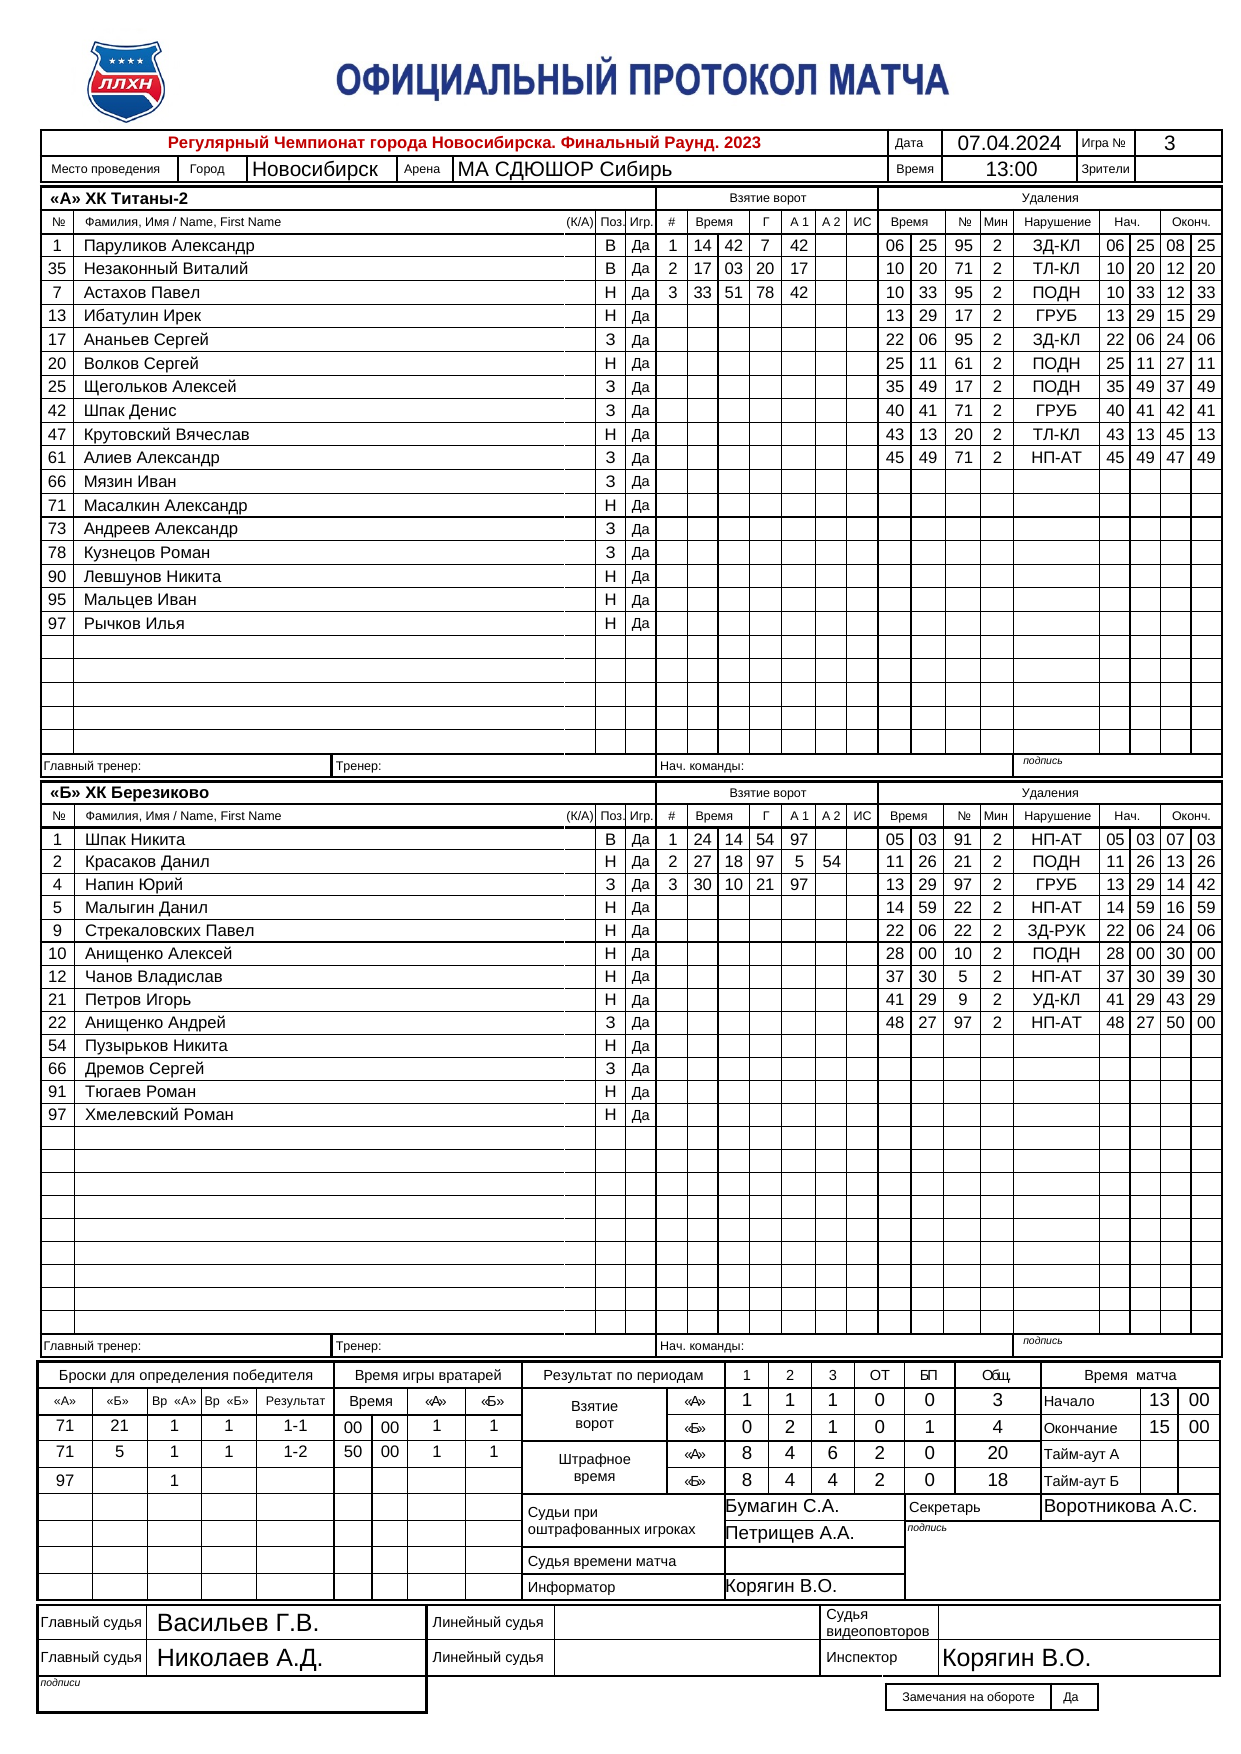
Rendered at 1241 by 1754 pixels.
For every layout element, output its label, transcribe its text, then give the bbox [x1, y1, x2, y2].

table_cell 27 [1161, 352, 1190, 374]
table_cell [565, 1150, 595, 1172]
table_cell ИС [847, 805, 877, 826]
table_cell 30 [1192, 966, 1221, 987]
table_cell [657, 1173, 687, 1195]
table_cell Судьи при оштрафованных игроках [523, 1495, 724, 1546]
table_cell НП-АТ [1014, 1012, 1099, 1033]
table_cell [596, 707, 625, 729]
table_cell [981, 1219, 1013, 1241]
table_cell [688, 1311, 717, 1333]
table_cell Время [879, 211, 945, 233]
table_cell 2 [981, 829, 1013, 849]
table_cell 2 [981, 399, 1013, 422]
table_cell 06 [1131, 328, 1160, 351]
table_cell [816, 494, 846, 516]
table_cell [657, 989, 687, 1011]
table_cell 35 [879, 376, 910, 398]
table_cell Андреев Александр [74, 518, 564, 540]
table_cell [657, 1012, 687, 1033]
table_cell 14 [1161, 874, 1190, 895]
table_cell 03 [719, 257, 749, 280]
table_cell [1131, 636, 1160, 658]
table_cell [626, 707, 655, 729]
table_cell [565, 707, 595, 729]
table_cell 15 [1141, 1415, 1177, 1440]
table_cell [719, 541, 749, 564]
table_cell 1 [148, 1441, 201, 1467]
table_cell [257, 1521, 333, 1546]
table_cell «Б» [668, 1468, 724, 1493]
table_cell 49 [1131, 446, 1160, 469]
table_cell [719, 1173, 749, 1195]
table_cell Да [626, 896, 655, 918]
table_cell [719, 989, 749, 1011]
table_cell [946, 541, 980, 564]
table_cell 13 [1161, 850, 1190, 872]
table_cell 29 [912, 305, 945, 327]
table_cell Да [626, 494, 655, 516]
table_cell [816, 989, 846, 1011]
table_cell [657, 1127, 687, 1149]
table_cell 28 [879, 943, 910, 964]
table_cell [565, 352, 595, 374]
table_cell [944, 1196, 980, 1218]
table_cell 39 [1161, 966, 1190, 987]
table_cell 0 [855, 1415, 904, 1440]
table_cell [750, 352, 781, 374]
table_cell 13 [1131, 423, 1160, 445]
table_cell [879, 541, 910, 564]
table_cell [750, 1081, 781, 1103]
table_cell [373, 1494, 407, 1520]
table_cell [688, 612, 717, 634]
table_cell [1161, 683, 1190, 706]
table_cell [1014, 636, 1099, 658]
table_cell [408, 1547, 465, 1573]
table_cell [42, 1150, 74, 1172]
table_cell 13 [1100, 874, 1129, 895]
table_cell 95 [42, 588, 73, 611]
table_cell [782, 1127, 815, 1149]
table_cell Да [626, 328, 655, 351]
table_cell З [596, 1058, 625, 1079]
table_cell [847, 730, 877, 753]
table_cell Секретарь [906, 1495, 1040, 1520]
table_cell [719, 943, 749, 964]
table_cell [879, 612, 910, 634]
table_cell Главный тренер: [42, 755, 330, 776]
table_cell [1161, 707, 1190, 729]
table_cell [816, 1311, 846, 1333]
table_cell [912, 1150, 943, 1172]
table_cell Н [596, 1035, 625, 1057]
table_cell [657, 423, 687, 445]
table_cell 0 [905, 1442, 954, 1467]
table_cell [847, 1288, 877, 1310]
table_header Взятие ворот [657, 188, 877, 209]
table_cell [657, 1104, 687, 1126]
table_cell [688, 446, 717, 469]
table_cell Астахов Павел [74, 281, 564, 303]
table_cell [1100, 1242, 1129, 1264]
table_cell 13 [1100, 305, 1129, 327]
table_cell [719, 1196, 749, 1218]
table_cell [688, 1081, 717, 1103]
table_cell 40 [1100, 399, 1129, 422]
table_cell 42 [1161, 399, 1190, 422]
table_cell [657, 588, 687, 611]
table_cell 71 [946, 446, 980, 469]
table_cell [750, 1196, 781, 1218]
table_cell [816, 518, 846, 540]
table_cell 5 [42, 896, 74, 918]
table_cell [1014, 518, 1099, 540]
table_cell 22 [42, 1012, 74, 1033]
table_cell [946, 494, 980, 516]
table_cell [750, 1104, 781, 1126]
table_cell Н [596, 896, 625, 918]
table_cell [1100, 1196, 1129, 1218]
table_cell [1192, 1265, 1221, 1287]
table_cell [93, 1468, 147, 1493]
table_cell 97 [944, 874, 980, 895]
table_cell 35 [42, 257, 73, 280]
table_cell Г [750, 211, 781, 233]
table_cell 1 [812, 1415, 854, 1440]
table_cell 24 [1161, 920, 1190, 941]
table_cell [1192, 565, 1221, 587]
table_cell [912, 1127, 943, 1149]
table_cell 2 [981, 305, 1013, 327]
table_cell Н [596, 850, 625, 872]
table_cell Пузырьков Никита [75, 1035, 564, 1057]
table_cell [816, 305, 846, 327]
table_cell [782, 423, 815, 445]
table_cell Главный судья [39, 1640, 146, 1675]
table_header Регулярный Чемпионат города Новосибирска. Финальный Раунд. 2023 [42, 131, 887, 155]
table_cell [1192, 494, 1221, 516]
table_cell Фамилия, Имя / Name, First Name [74, 211, 565, 233]
table_cell [335, 1468, 371, 1493]
table_cell 45 [1161, 423, 1190, 445]
table_cell [816, 874, 846, 895]
table_cell [1100, 588, 1129, 611]
table_cell [847, 683, 877, 706]
table_cell 20 [1131, 257, 1160, 280]
table_cell [1131, 1288, 1160, 1310]
table_cell ГРУБ [1014, 874, 1099, 895]
table_cell # [657, 211, 687, 233]
table_cell [565, 1081, 595, 1103]
table_cell 45 [1100, 446, 1129, 469]
table_cell [847, 612, 877, 634]
table_cell 26 [912, 850, 943, 872]
table_cell [373, 1574, 407, 1599]
table_cell [75, 1219, 564, 1241]
table_cell [782, 1081, 815, 1103]
table_cell [847, 636, 877, 658]
table_cell [657, 896, 687, 918]
table_cell [565, 943, 595, 964]
table_cell [912, 1219, 943, 1241]
table_cell [688, 989, 717, 1011]
table_cell 22 [944, 920, 980, 941]
table_cell [688, 305, 717, 327]
table_header «Б» ХК Березиково [42, 783, 655, 803]
table_cell [879, 518, 910, 540]
table_cell [1192, 636, 1221, 658]
table_cell [1161, 1127, 1190, 1149]
table_cell [719, 659, 749, 682]
table_cell [1131, 1035, 1160, 1057]
table_cell 05 [879, 829, 910, 849]
table_cell 9 [42, 920, 74, 941]
table_cell Да [626, 470, 655, 493]
table_cell [782, 1104, 815, 1126]
table_cell Да [626, 399, 655, 422]
table_cell [816, 636, 846, 658]
table_cell [42, 636, 73, 658]
table_cell 1 [726, 1389, 768, 1413]
table_cell Н [596, 1104, 625, 1126]
table_cell НП-АТ [1014, 829, 1099, 849]
table_cell 1 [202, 1441, 256, 1467]
table_cell 21 [42, 989, 74, 1011]
table_cell [981, 1265, 1013, 1287]
table_cell 1-2 [257, 1441, 333, 1467]
table_cell [1131, 1265, 1160, 1287]
table_cell [688, 1219, 717, 1241]
table_cell [847, 257, 877, 280]
table_cell [847, 850, 877, 872]
table_cell [750, 1265, 781, 1287]
table_cell [466, 1468, 521, 1493]
table_cell [879, 683, 910, 706]
table_cell [750, 896, 781, 918]
table_cell 5 [93, 1441, 147, 1467]
table_cell [912, 612, 945, 634]
table_cell [657, 920, 687, 941]
table_cell [750, 683, 781, 706]
table_cell 11 [1192, 352, 1221, 374]
table_cell 95 [946, 281, 980, 303]
table_cell ПОДН [1014, 376, 1099, 398]
table_header «А» ХК Титаны-2 [42, 188, 655, 209]
table_cell № [42, 805, 74, 826]
table_cell [847, 446, 877, 469]
table_cell 25 [1131, 235, 1160, 256]
table_cell 97 [42, 1104, 74, 1126]
table_cell 25 [1192, 235, 1221, 256]
table_cell [981, 612, 1013, 634]
table_cell [1100, 1035, 1129, 1057]
table_cell [1014, 1035, 1099, 1057]
table_cell [981, 1104, 1013, 1126]
table_cell [1161, 1058, 1190, 1079]
table_cell [565, 446, 595, 469]
table_cell [657, 399, 687, 422]
table_cell [816, 328, 846, 351]
table_cell Да [626, 565, 655, 587]
table_cell [782, 446, 815, 469]
table_cell 21 [93, 1416, 147, 1440]
table_cell [93, 1521, 147, 1546]
table_cell [782, 588, 815, 611]
table_cell [657, 1081, 687, 1103]
table_cell 2 [981, 966, 1013, 987]
table_cell 35 [1100, 376, 1129, 398]
table_header Игра № [1078, 131, 1134, 155]
table_cell Линейный судья [428, 1640, 554, 1675]
table_cell [981, 730, 1013, 753]
table_cell ПОДН [1014, 281, 1099, 303]
table_cell [912, 1173, 943, 1195]
table_cell ИС [847, 211, 877, 233]
table_cell 12 [1161, 281, 1190, 303]
table_cell [688, 683, 717, 706]
table_cell 06 [912, 920, 943, 941]
table_cell [688, 1265, 717, 1287]
table_cell 13:00 [943, 157, 1076, 181]
table_cell [1100, 1058, 1129, 1079]
table_cell [688, 423, 717, 445]
table_cell Да [626, 1058, 655, 1079]
table_cell 97 [782, 874, 815, 895]
table_cell [202, 1521, 256, 1546]
table_cell 20 [42, 352, 73, 374]
table_cell 2 [981, 896, 1013, 918]
table_cell [1100, 1265, 1129, 1287]
table_cell [657, 518, 687, 540]
table_cell [657, 612, 687, 634]
table_cell [688, 352, 717, 374]
table_cell подпись [1014, 1335, 1221, 1356]
table_cell [688, 565, 717, 587]
table_cell Стрекаловских Павел [75, 920, 564, 941]
table_cell 1 [408, 1416, 465, 1440]
table_cell [657, 707, 687, 729]
table_header Время матча [1042, 1363, 1219, 1387]
table_cell 27 [688, 850, 717, 872]
table_cell [1131, 707, 1160, 729]
table_cell [1100, 1104, 1129, 1126]
table_cell 07 [1161, 829, 1190, 849]
table_cell [626, 1219, 655, 1241]
table_cell Время [688, 211, 749, 233]
table_cell [42, 1196, 74, 1218]
table_cell ГРУБ [1014, 399, 1099, 422]
table_cell [750, 1173, 781, 1195]
table_cell [1161, 518, 1190, 540]
table_cell [816, 1058, 846, 1079]
table_cell [1131, 1219, 1160, 1241]
table_cell [879, 1150, 910, 1172]
table_cell [816, 1265, 846, 1287]
table_cell [565, 683, 595, 706]
table_cell [944, 1288, 980, 1310]
table_cell [816, 446, 846, 469]
table_cell [202, 1468, 256, 1493]
table_cell 42 [782, 281, 815, 303]
table_cell [657, 328, 687, 351]
table_cell [719, 446, 749, 469]
table_cell [565, 565, 595, 587]
table_cell [944, 1081, 980, 1103]
table_cell [816, 399, 846, 422]
table_cell [688, 943, 717, 964]
table_cell [93, 1547, 147, 1573]
table_cell 66 [42, 1058, 74, 1079]
table_cell [782, 683, 815, 706]
table_cell [946, 565, 980, 587]
table_cell [1014, 1081, 1099, 1103]
table_cell Ибатулин Ирек [74, 305, 564, 327]
table_cell [879, 1104, 910, 1126]
table_cell Окончание [1042, 1415, 1140, 1440]
table_cell Петров Игорь [75, 989, 564, 1011]
table_cell ПОДН [1014, 850, 1099, 872]
table_cell 1 [466, 1416, 521, 1440]
table_cell [782, 565, 815, 587]
table_cell 2 [981, 446, 1013, 469]
table_cell [596, 683, 625, 706]
table_cell [1192, 612, 1221, 634]
table_cell [565, 1058, 595, 1079]
table_cell 12 [42, 966, 74, 987]
table_cell [688, 636, 717, 658]
table_cell [657, 1242, 687, 1264]
table_cell 2 [981, 281, 1013, 303]
table_cell Воротникова А.С. [1042, 1495, 1219, 1520]
table_cell [847, 376, 877, 398]
table_cell [1192, 1104, 1221, 1126]
table_header Взятие ворот [657, 783, 877, 803]
table_cell 27 [1131, 1012, 1160, 1033]
table_cell 78 [42, 541, 73, 564]
table_cell [816, 1196, 846, 1218]
table_cell 10 [944, 943, 980, 964]
table_cell [981, 707, 1013, 729]
table_cell [626, 1265, 655, 1287]
table_cell 73 [42, 518, 73, 540]
table_cell 48 [1100, 1012, 1129, 1033]
table_cell [1192, 1173, 1221, 1195]
table_cell Н [596, 1081, 625, 1103]
table_cell Поз. [596, 805, 625, 826]
table_cell [657, 1288, 687, 1310]
table_cell Результат [257, 1389, 333, 1413]
table_cell Рычков Илья [74, 612, 564, 634]
table_cell [719, 423, 749, 445]
table_cell [373, 1547, 407, 1573]
table_cell Тюгаев Роман [75, 1081, 564, 1103]
table_cell Бумагин С.А. [726, 1495, 904, 1520]
table_cell [39, 1574, 92, 1599]
table_cell [912, 1288, 943, 1310]
table_cell [565, 1104, 595, 1126]
table_cell [596, 1288, 625, 1310]
table_cell [879, 565, 910, 587]
table_cell [847, 423, 877, 445]
table_cell 29 [912, 989, 943, 1011]
table_cell [1014, 730, 1099, 753]
table_cell З [596, 874, 625, 895]
table_cell 2 [981, 352, 1013, 374]
table_cell [565, 896, 595, 918]
table_cell [1014, 612, 1099, 634]
table_cell [1136, 157, 1221, 181]
table_cell 06 [1192, 328, 1221, 351]
table_cell 43 [1161, 989, 1190, 1011]
table_cell [1131, 1081, 1160, 1103]
table_cell 41 [1131, 399, 1160, 422]
table_cell [657, 470, 687, 493]
table_cell 22 [944, 896, 980, 918]
table_cell [657, 730, 687, 753]
table_cell «А» [668, 1442, 724, 1467]
table_cell [626, 1173, 655, 1195]
table_cell [1100, 470, 1129, 493]
table_cell [1192, 588, 1221, 611]
table_cell [1179, 1468, 1219, 1493]
table_cell [816, 612, 846, 634]
table_cell [565, 257, 595, 280]
table_cell [39, 1547, 92, 1573]
table_cell [1014, 1173, 1099, 1195]
table_cell Петрищев А.А. [726, 1521, 904, 1546]
table_cell [596, 636, 625, 658]
table_cell [750, 446, 781, 469]
table_cell [719, 1058, 749, 1079]
table_header Результат по периодам [523, 1363, 724, 1387]
table_cell 11 [879, 850, 910, 872]
table_cell НП-АТ [1014, 446, 1099, 469]
table_cell [944, 1104, 980, 1126]
table_cell [912, 707, 945, 729]
table_cell [750, 1288, 781, 1310]
table_cell [688, 1058, 717, 1079]
table_cell [148, 1521, 201, 1546]
table_cell [1161, 1219, 1190, 1241]
table_cell 17 [946, 305, 980, 327]
table_cell [981, 1311, 1013, 1333]
table_cell Да [626, 305, 655, 327]
table_cell УД-КЛ [1014, 989, 1099, 1011]
table_cell [1131, 1104, 1160, 1126]
table_cell [719, 1035, 749, 1057]
table_cell [1131, 1058, 1160, 1079]
table_cell Волков Сергей [74, 352, 564, 374]
table_cell [782, 1173, 815, 1195]
table_cell [879, 730, 910, 753]
table_cell [946, 707, 980, 729]
table_cell [750, 423, 781, 445]
table_cell [75, 1242, 564, 1264]
table_cell [657, 1150, 687, 1172]
table_cell [565, 588, 595, 611]
table_cell [782, 730, 815, 753]
table_cell [1014, 707, 1099, 729]
table_cell [719, 1242, 749, 1264]
table_cell [1131, 1196, 1160, 1218]
table_cell 37 [879, 966, 910, 987]
table_cell [782, 1196, 815, 1218]
table_cell [626, 1242, 655, 1264]
table_cell [782, 518, 815, 540]
table_cell [1192, 1219, 1221, 1241]
table_cell 33 [1131, 281, 1160, 303]
table_cell 1 [769, 1389, 811, 1413]
table_cell 18 [956, 1468, 1040, 1493]
table_cell 50 [335, 1441, 371, 1467]
table_header Удаления [879, 783, 1221, 803]
table_cell [782, 305, 815, 327]
table_cell [847, 565, 877, 587]
table_cell [750, 328, 781, 351]
table_cell А 1 [782, 805, 815, 826]
table_cell 41 [912, 399, 945, 422]
table_cell Да [626, 281, 655, 303]
table_cell [750, 1127, 781, 1149]
table_cell [944, 1035, 980, 1057]
table_cell [626, 1196, 655, 1218]
table_cell [816, 281, 846, 303]
table_cell Напин Юрий [75, 874, 564, 895]
table_cell [981, 1150, 1013, 1172]
table_cell Тренер: [333, 755, 655, 776]
table_cell [1131, 730, 1160, 753]
table_cell [1014, 1058, 1099, 1079]
table_cell [847, 541, 877, 564]
table_cell [750, 565, 781, 587]
table_cell [75, 1173, 564, 1195]
table_cell [719, 1288, 749, 1310]
table_cell 00 [1131, 943, 1160, 964]
table_cell З [596, 541, 625, 564]
table_cell [1161, 1104, 1190, 1126]
table_cell 15 [1161, 305, 1190, 327]
table_cell [1161, 1196, 1190, 1218]
table_cell [1131, 518, 1160, 540]
table_cell 71 [42, 494, 73, 516]
table_cell [335, 1521, 371, 1546]
table_cell [335, 1574, 371, 1599]
table_cell [1131, 1127, 1160, 1149]
table_cell 00 [373, 1416, 407, 1440]
table_cell 30 [688, 874, 717, 895]
table_cell 49 [912, 446, 945, 469]
table_cell [1014, 1219, 1099, 1241]
table_cell [750, 1058, 781, 1079]
table_cell [1192, 1081, 1221, 1103]
table_cell [596, 1242, 625, 1264]
table_cell [816, 730, 846, 753]
table_cell [1192, 1058, 1221, 1079]
table_cell [596, 1150, 625, 1172]
table_cell [719, 612, 749, 634]
table_cell 25 [879, 352, 910, 374]
table_cell Левшунов Никита [74, 565, 564, 587]
table_cell [565, 829, 595, 849]
table_cell [981, 541, 1013, 564]
table_cell 7 [42, 281, 73, 303]
table_cell 49 [1131, 376, 1160, 398]
table_cell 2 [981, 1012, 1013, 1033]
table_cell [75, 1127, 564, 1149]
table_cell [719, 1219, 749, 1241]
table_cell [657, 565, 687, 587]
table_cell Да [626, 257, 655, 280]
table_cell 00 [373, 1441, 407, 1467]
table_cell 90 [42, 565, 73, 587]
table_cell № [946, 211, 980, 233]
table_cell Да [626, 966, 655, 987]
table_cell [688, 896, 717, 918]
table_cell [816, 352, 846, 374]
table_cell [946, 659, 980, 682]
table_cell [1192, 470, 1221, 493]
table_cell ПОДН [1014, 943, 1099, 964]
table_cell 00 [912, 943, 943, 964]
table_cell Да [626, 518, 655, 540]
table_cell [879, 470, 910, 493]
table_cell [408, 1574, 465, 1599]
table_cell [1161, 1150, 1190, 1172]
table_cell [565, 1127, 595, 1149]
table_cell [1161, 1035, 1190, 1057]
table_cell Дремов Сергей [75, 1058, 564, 1079]
table_cell [1131, 588, 1160, 611]
table_cell 1 [202, 1416, 256, 1440]
table_cell 2 [981, 376, 1013, 398]
table_cell 71 [39, 1416, 92, 1440]
table_cell Хмелевский Роман [75, 1104, 564, 1126]
table_header Общ. [956, 1363, 1040, 1387]
table_cell [816, 1242, 846, 1264]
table_cell 00 [1192, 1012, 1221, 1033]
table_cell [565, 1196, 595, 1218]
table_cell [1131, 1173, 1160, 1195]
table_cell [202, 1574, 256, 1599]
table_cell Да [626, 352, 655, 374]
table_cell 29 [1192, 305, 1221, 327]
table_cell Нач. [1100, 211, 1160, 233]
table_cell [750, 494, 781, 516]
table_cell 20 [946, 423, 980, 445]
table_cell 37 [1100, 966, 1129, 987]
table_cell [719, 305, 749, 327]
table_cell 06 [1100, 235, 1129, 256]
table_cell [565, 399, 595, 422]
table_header Да [1052, 1685, 1097, 1709]
table_cell [847, 1058, 877, 1079]
table_cell [912, 1196, 943, 1218]
table_cell 26 [1131, 850, 1160, 872]
table_cell [565, 1219, 595, 1241]
table_cell [688, 1104, 717, 1126]
table_cell [750, 989, 781, 1011]
table_cell 1 [466, 1441, 521, 1467]
table_cell [657, 541, 687, 564]
table_cell [912, 470, 945, 493]
table_cell [946, 518, 980, 540]
table_cell [565, 966, 595, 987]
table_cell 71 [39, 1441, 92, 1467]
table_cell Судья времени матча [523, 1548, 724, 1573]
table_cell 33 [912, 281, 945, 303]
table_cell 28 [1100, 943, 1129, 964]
table_cell Да [626, 541, 655, 564]
table_cell 14 [719, 829, 749, 849]
table_cell [42, 659, 73, 682]
table_cell (К/А) [565, 211, 595, 233]
table_cell № [944, 805, 980, 826]
table_cell [657, 494, 687, 516]
table_cell [847, 1127, 877, 1149]
table_cell [816, 565, 846, 587]
table_cell [946, 588, 980, 611]
table_cell 25 [1100, 352, 1129, 374]
table_cell [912, 1058, 943, 1079]
table_cell [1192, 1150, 1221, 1172]
table_cell 14 [688, 235, 717, 256]
table_cell [688, 541, 717, 564]
table_cell Да [626, 850, 655, 872]
table_cell Да [626, 376, 655, 398]
table_cell 11 [1100, 850, 1129, 872]
table_cell 97 [750, 850, 781, 872]
table_cell [981, 659, 1013, 682]
table_cell Н [596, 281, 625, 303]
table_cell [1161, 470, 1190, 493]
table_cell [1141, 1468, 1177, 1493]
table_cell [816, 541, 846, 564]
table_cell [657, 683, 687, 706]
table_cell 17 [946, 376, 980, 398]
table_cell [750, 943, 781, 964]
table_cell 1-1 [257, 1416, 333, 1440]
table_cell [148, 1494, 201, 1520]
table_cell [816, 1288, 846, 1310]
table_cell В [596, 235, 625, 256]
table_cell 51 [719, 281, 749, 303]
table_cell Да [626, 1104, 655, 1126]
table_cell [42, 1219, 74, 1241]
table_header ОТ [855, 1363, 904, 1387]
table_cell [719, 376, 749, 398]
table_cell [719, 730, 749, 753]
table_cell 2 [855, 1442, 904, 1467]
table_cell [912, 541, 945, 564]
table_cell Васильев Г.В. [147, 1606, 425, 1639]
table_cell [782, 612, 815, 634]
table_cell Да [626, 446, 655, 469]
table_cell [1161, 1288, 1190, 1310]
table_cell [1014, 541, 1099, 564]
table_cell [719, 896, 749, 918]
table_cell Время [889, 157, 941, 181]
table_cell [1161, 659, 1190, 682]
table_cell [981, 565, 1013, 587]
table_cell Шпак Никита [75, 829, 564, 849]
table_cell [75, 1196, 564, 1218]
table_cell [816, 896, 846, 918]
table_cell [912, 1081, 943, 1103]
table_cell [596, 1265, 625, 1287]
table_cell 3 [956, 1389, 1040, 1413]
table_cell [657, 305, 687, 327]
table_cell Вр «А» [148, 1389, 201, 1413]
table_cell В [596, 257, 625, 280]
table_cell Да [626, 829, 655, 849]
table_cell [688, 659, 717, 682]
table_cell [1192, 541, 1221, 564]
table_cell [1100, 683, 1129, 706]
table_header 2 [769, 1363, 811, 1387]
table_cell [688, 376, 717, 398]
table_cell Н [596, 920, 625, 941]
table_cell 12 [1161, 257, 1190, 280]
table_cell [1100, 1311, 1129, 1333]
table_cell [944, 1127, 980, 1149]
table_cell [719, 399, 749, 422]
table_cell 13 [42, 305, 73, 327]
table_cell ТЛ-КЛ [1014, 257, 1099, 280]
table_cell [565, 1242, 595, 1264]
table_cell [408, 1521, 465, 1546]
table_cell [565, 494, 595, 516]
table_cell [981, 1288, 1013, 1310]
table_cell [816, 588, 846, 611]
table_cell [657, 1265, 687, 1287]
table_cell [688, 588, 717, 611]
table_cell [750, 541, 781, 564]
table_cell [782, 943, 815, 964]
table_header 1 [726, 1363, 768, 1387]
table_cell 9 [944, 989, 980, 1011]
table_cell [719, 328, 749, 351]
table_cell [946, 470, 980, 493]
table_cell 08 [1161, 235, 1190, 256]
table_cell [1014, 1265, 1099, 1287]
table_cell [719, 1127, 749, 1149]
table_cell [1179, 1441, 1219, 1467]
table_cell [816, 707, 846, 729]
table_cell [626, 730, 655, 753]
table_cell [981, 1242, 1013, 1264]
table_cell [750, 707, 781, 729]
table_cell 71 [946, 257, 980, 280]
table_cell 4 [769, 1468, 811, 1493]
table_cell Н [596, 352, 625, 374]
table_cell 06 [1131, 920, 1160, 941]
table_cell [981, 636, 1013, 658]
table_cell 2 [981, 850, 1013, 872]
table_cell Новосибирск [248, 157, 396, 181]
table_cell 05 [1100, 829, 1129, 849]
table_cell [565, 1035, 595, 1057]
table_cell [42, 683, 73, 706]
table_cell [719, 1081, 749, 1103]
table_cell 2 [981, 423, 1013, 445]
table_cell [688, 1173, 717, 1195]
table_cell [944, 1173, 980, 1195]
table_cell [1014, 565, 1099, 587]
table_cell [944, 1265, 980, 1287]
table_cell 03 [912, 829, 943, 849]
table_cell [1161, 1081, 1190, 1103]
table_cell [847, 518, 877, 540]
table_cell [847, 896, 877, 918]
table_cell [148, 1574, 201, 1599]
table_cell [782, 707, 815, 729]
table_cell 43 [879, 423, 910, 445]
table_cell Время [335, 1389, 407, 1413]
table_cell [596, 1127, 625, 1149]
table_cell [847, 1173, 877, 1195]
table_header Дата [889, 131, 941, 155]
table_cell Главный тренер: [42, 1335, 330, 1356]
table_cell [782, 328, 815, 351]
table_cell 49 [1192, 446, 1221, 469]
table_cell [688, 1035, 717, 1057]
table_cell Н [596, 565, 625, 587]
table_cell 22 [1100, 920, 1129, 941]
table_cell [657, 966, 687, 987]
table_cell [879, 588, 910, 611]
table_cell 13 [879, 874, 910, 895]
table_cell [42, 707, 73, 729]
table_cell [1131, 494, 1160, 516]
table_cell 97 [944, 1012, 980, 1033]
table_cell Оконч. [1161, 211, 1221, 233]
table_cell 2 [981, 989, 1013, 1011]
table_cell [565, 541, 595, 564]
table_cell Ананьев Сергей [74, 328, 564, 351]
table_cell [657, 1219, 687, 1241]
table_cell [1192, 1127, 1221, 1149]
table_cell 25 [42, 376, 73, 398]
table_cell [1014, 1288, 1099, 1310]
table_cell [75, 1311, 564, 1333]
table_cell 4 [956, 1415, 1040, 1440]
table_cell 61 [42, 446, 73, 469]
table_cell Да [626, 612, 655, 634]
table_cell [719, 1104, 749, 1126]
table_cell 42 [1192, 874, 1221, 895]
table_cell Мязин Иван [74, 470, 564, 493]
table_cell [912, 494, 945, 516]
table_cell Фамилия, Имя / Name, First Name [75, 805, 565, 826]
table_cell [688, 707, 717, 729]
table_cell [912, 1035, 943, 1057]
table_cell [750, 518, 781, 540]
table_cell [1014, 683, 1099, 706]
table_cell [847, 399, 877, 422]
table_cell [782, 1288, 815, 1310]
table_cell 29 [1131, 874, 1160, 895]
table_cell [335, 1494, 371, 1520]
table_cell [1192, 1288, 1221, 1310]
table_header 07.04.2024 [943, 131, 1076, 155]
table_cell 59 [1131, 896, 1160, 918]
table_cell [1100, 1288, 1129, 1310]
table_cell 10 [42, 943, 74, 964]
table_cell [596, 730, 625, 753]
table_cell [1014, 1311, 1099, 1333]
table_cell [466, 1547, 521, 1573]
table_cell 5 [944, 966, 980, 987]
table_cell 2 [42, 850, 74, 872]
table_cell [688, 730, 717, 753]
table_cell З [596, 446, 625, 469]
table_cell 59 [1192, 896, 1221, 918]
table_cell 2 [981, 257, 1013, 280]
table_cell [1192, 707, 1221, 729]
table_cell 2 [657, 850, 687, 872]
table_cell [750, 1035, 781, 1057]
table_cell [981, 1081, 1013, 1103]
table_cell [847, 1219, 877, 1241]
table_cell [879, 707, 910, 729]
table_cell [847, 235, 877, 256]
table_cell 06 [1192, 920, 1221, 941]
table_cell [626, 636, 655, 658]
table_cell 1 [42, 829, 74, 849]
table_cell [1100, 636, 1129, 658]
table_cell Н [596, 423, 625, 445]
table_cell 29 [1192, 989, 1221, 1011]
table_cell [816, 1219, 846, 1241]
table_cell [912, 1104, 943, 1126]
table_cell 41 [1100, 989, 1129, 1011]
table_header 3 [812, 1363, 854, 1387]
table_cell Алиев Александр [74, 446, 564, 469]
table_cell [1161, 588, 1190, 611]
table_cell [74, 636, 564, 658]
table_cell [912, 1242, 943, 1264]
table_cell ЗД-РУК [1014, 920, 1099, 941]
table_cell 20 [912, 257, 945, 280]
table_cell 37 [1161, 376, 1190, 398]
table_cell З [596, 376, 625, 398]
table_cell [565, 850, 595, 872]
table_cell 29 [1131, 989, 1160, 1011]
table_cell [75, 1265, 564, 1287]
table_cell [555, 1606, 819, 1639]
table_cell [719, 707, 749, 729]
table_cell 2 [981, 874, 1013, 895]
table_cell [1014, 470, 1099, 493]
table_cell [1100, 707, 1129, 729]
table_cell Корягин В.О. [939, 1640, 1219, 1675]
table_cell [688, 966, 717, 987]
table_cell 6 [812, 1442, 854, 1467]
table_cell 71 [946, 399, 980, 422]
table_cell [657, 1035, 687, 1057]
table_cell [946, 612, 980, 634]
table_cell [912, 659, 945, 682]
table_cell [657, 376, 687, 398]
table_cell [1161, 494, 1190, 516]
table_cell [565, 281, 595, 303]
table_cell [1192, 683, 1221, 706]
table_cell [596, 1173, 625, 1195]
table_cell [565, 1265, 595, 1287]
table_cell Мальцев Иван [74, 588, 564, 611]
table_cell [688, 470, 717, 493]
table_cell 33 [688, 281, 717, 303]
table_cell [816, 1173, 846, 1195]
table_cell [782, 1150, 815, 1172]
table_cell Время [688, 805, 749, 826]
table_cell [981, 518, 1013, 540]
table_cell А 1 [782, 211, 815, 233]
table_cell Нарушение [1014, 805, 1099, 826]
table_cell [1014, 1150, 1099, 1172]
table_cell [879, 1311, 910, 1333]
table_cell [750, 636, 781, 658]
table_cell [1100, 1219, 1129, 1241]
table_cell Н [596, 943, 625, 964]
table_cell [847, 1035, 877, 1057]
table_cell [1161, 1311, 1190, 1333]
table_cell [1192, 1035, 1221, 1057]
table_cell [946, 683, 980, 706]
table_cell [565, 1173, 595, 1195]
table_cell [74, 707, 564, 729]
table_cell Инспектор [821, 1640, 938, 1675]
table_cell [816, 470, 846, 493]
table_cell [565, 920, 595, 941]
table_cell [816, 423, 846, 445]
table_cell Н [596, 588, 625, 611]
table_cell [782, 376, 815, 398]
table_cell [1192, 518, 1221, 540]
table_cell [750, 470, 781, 493]
table_cell [373, 1521, 407, 1546]
table_cell [981, 1035, 1013, 1057]
table_cell Информатор [523, 1575, 724, 1599]
table_cell Анищенко Андрей [75, 1012, 564, 1033]
table_cell 03 [1192, 829, 1221, 849]
table_cell Паруликов Александр [74, 235, 564, 256]
table_cell [596, 659, 625, 682]
table_cell [565, 612, 595, 634]
table_cell [335, 1547, 371, 1573]
table_cell [1014, 494, 1099, 516]
table_cell Корягин В.О. [726, 1575, 904, 1599]
table_cell [74, 730, 564, 753]
table_cell 61 [946, 352, 980, 374]
table_cell [565, 518, 595, 540]
table_cell [1161, 1242, 1190, 1264]
table_cell 20 [1192, 257, 1221, 280]
table_cell Арена [398, 157, 452, 181]
table_cell [565, 235, 595, 256]
table_cell 06 [879, 235, 910, 256]
table_cell [93, 1574, 147, 1599]
table_cell [93, 1494, 147, 1520]
table_cell Масалкин Александр [74, 494, 564, 516]
table_cell [879, 494, 910, 516]
table_cell 33 [1192, 281, 1221, 303]
table_cell [782, 920, 815, 941]
table_cell [816, 943, 846, 964]
table_cell Игр. [626, 211, 655, 233]
table_cell [981, 1058, 1013, 1079]
table_cell ТЛ-КЛ [1014, 423, 1099, 445]
table_cell [1192, 1196, 1221, 1218]
table_cell [719, 1012, 749, 1033]
table_cell [596, 1196, 625, 1218]
table_cell 26 [1192, 850, 1221, 872]
table_cell [1161, 541, 1190, 564]
table_cell [816, 1035, 846, 1057]
table_cell 2 [981, 235, 1013, 256]
table_cell [782, 989, 815, 1011]
table_cell Главный судья [39, 1606, 146, 1639]
table_cell 0 [905, 1468, 954, 1493]
table_cell 1 [657, 829, 687, 849]
table_cell Поз. [596, 211, 625, 233]
table_cell [750, 588, 781, 611]
table_cell [565, 328, 595, 351]
table_cell [1161, 636, 1190, 658]
table_cell [782, 470, 815, 493]
table_cell [912, 1265, 943, 1287]
table_cell [688, 494, 717, 516]
table_cell [1131, 612, 1160, 634]
table_cell [1131, 565, 1160, 587]
table_cell 42 [719, 235, 749, 256]
table_cell [202, 1547, 256, 1573]
table_cell [782, 636, 815, 658]
table_cell Город [179, 157, 246, 181]
table_cell 30 [1161, 943, 1190, 964]
table_cell [565, 1012, 595, 1033]
table_cell [750, 1150, 781, 1172]
table_cell 2 [855, 1468, 904, 1493]
table_cell 42 [42, 399, 73, 422]
table_cell [1161, 730, 1190, 753]
table_cell [816, 1081, 846, 1103]
table_cell подпись [906, 1522, 1219, 1599]
table_cell [879, 1081, 910, 1103]
table_cell 30 [912, 966, 943, 987]
table_cell 8 [726, 1468, 768, 1493]
table_cell [688, 1196, 717, 1218]
table_cell [847, 829, 877, 849]
table_cell [257, 1574, 333, 1599]
table_cell [657, 1196, 687, 1218]
table_cell 4 [42, 874, 74, 895]
table_cell [75, 1288, 564, 1310]
table_cell [782, 1242, 815, 1264]
table_cell [75, 1150, 564, 1172]
table_cell 1 [148, 1468, 201, 1493]
table_cell [719, 636, 749, 658]
table_cell [847, 1242, 877, 1264]
table_cell [750, 1012, 781, 1033]
table_cell [428, 1677, 882, 1711]
table_cell [816, 1012, 846, 1033]
table_cell [847, 1104, 877, 1126]
table_cell [782, 1058, 815, 1079]
table_cell [565, 376, 595, 398]
table_cell [879, 1288, 910, 1310]
table_cell Да [626, 1012, 655, 1033]
table_cell [782, 1012, 815, 1033]
table_cell 91 [944, 829, 980, 849]
table_cell 5 [782, 850, 815, 872]
table_cell [1192, 659, 1221, 682]
table_cell [847, 588, 877, 611]
table_cell 22 [879, 920, 910, 941]
table_cell [879, 659, 910, 682]
table_cell Начало [1042, 1389, 1140, 1413]
table_cell [816, 659, 846, 682]
table_cell [466, 1521, 521, 1546]
table_cell [626, 1127, 655, 1149]
table_cell [1099, 1682, 1220, 1711]
table_cell 2 [981, 328, 1013, 351]
table_cell [1131, 659, 1160, 682]
table_cell [912, 565, 945, 587]
table_cell [565, 636, 595, 658]
table_cell Н [596, 989, 625, 1011]
table_cell [847, 305, 877, 327]
table_cell Н [596, 612, 625, 634]
table_cell Место проведения [42, 157, 177, 181]
table_cell 14 [1100, 896, 1129, 918]
table_cell [257, 1494, 333, 1520]
table_cell НП-АТ [1014, 896, 1099, 918]
table_cell [657, 943, 687, 964]
table_cell [39, 1521, 92, 1546]
table_cell [750, 1242, 781, 1264]
table_cell [816, 1127, 846, 1149]
table_cell [879, 1173, 910, 1195]
table_cell [657, 659, 687, 682]
table_cell ЗД-КЛ [1014, 235, 1099, 256]
table_cell 49 [1192, 376, 1221, 398]
table_cell [1100, 1127, 1129, 1149]
table_cell Взятие ворот [523, 1389, 666, 1440]
table_cell Тайм-аут Б [1042, 1468, 1140, 1493]
table_cell [688, 1012, 717, 1033]
table_cell Штрафное время [523, 1442, 666, 1493]
table_cell 10 [1100, 257, 1129, 280]
table_cell ПОДН [1014, 352, 1099, 374]
table_cell [202, 1494, 256, 1520]
table_cell [565, 874, 595, 895]
table_cell [847, 1150, 877, 1172]
table_cell [750, 920, 781, 941]
table_cell 8 [726, 1442, 768, 1467]
table_cell Да [626, 920, 655, 941]
table_cell [1100, 494, 1129, 516]
table_cell [626, 1150, 655, 1172]
table_cell Линейный судья [428, 1606, 554, 1639]
table_cell 54 [42, 1035, 74, 1057]
table_cell [782, 1035, 815, 1057]
table_cell [782, 966, 815, 987]
table_cell 1 [657, 235, 687, 256]
table_cell [719, 1265, 749, 1287]
table_cell 43 [1100, 423, 1129, 445]
table_cell [42, 1173, 74, 1195]
table_cell 1 [905, 1415, 954, 1440]
table_cell [1100, 565, 1129, 587]
table_cell 18 [719, 850, 749, 872]
table_header 3 [1136, 131, 1221, 155]
table_cell Щегольков Алексей [74, 376, 564, 398]
table_cell 00 [335, 1416, 371, 1440]
table_cell [626, 659, 655, 682]
table_cell [847, 328, 877, 351]
table_cell 24 [1161, 328, 1190, 351]
table_cell 29 [1131, 305, 1160, 327]
table_cell [946, 730, 980, 753]
table_cell [1100, 1173, 1129, 1195]
table_cell «А» [408, 1389, 465, 1413]
picture [5, 28, 1179, 129]
table_cell [912, 1311, 943, 1333]
table_cell [816, 235, 846, 256]
table_cell [1100, 659, 1129, 682]
table_cell [879, 1058, 910, 1079]
table_cell [719, 518, 749, 540]
table_header Удаления [879, 188, 1221, 209]
table_cell З [596, 470, 625, 493]
table_cell 54 [750, 829, 781, 849]
table_cell Нач. команды: [657, 755, 1012, 776]
table_cell 48 [879, 1012, 910, 1033]
table_cell [946, 636, 980, 658]
table_header Броски для определения победителя [39, 1363, 333, 1387]
table_cell [719, 1311, 749, 1333]
table_cell [816, 683, 846, 706]
table_cell 22 [879, 328, 910, 351]
table_cell [1131, 1242, 1160, 1264]
table_cell [74, 683, 564, 706]
table_cell [719, 470, 749, 493]
table_cell Анищенко Алексей [75, 943, 564, 964]
table_cell А 2 [816, 211, 846, 233]
table_cell [688, 1127, 717, 1149]
table_cell [912, 636, 945, 658]
table_cell [847, 352, 877, 374]
table_cell ЗД-КЛ [1014, 328, 1099, 351]
table_cell 06 [912, 328, 945, 351]
table_cell [466, 1494, 521, 1520]
table_cell «Б» [93, 1389, 147, 1413]
table_cell 40 [879, 399, 910, 422]
table_cell [688, 1150, 717, 1172]
table_cell [816, 257, 846, 280]
table_cell В [596, 829, 625, 849]
table_cell [981, 1173, 1013, 1195]
table_cell [750, 305, 781, 327]
table_cell [1192, 1311, 1221, 1333]
table_cell Да [626, 1035, 655, 1057]
table_cell 11 [912, 352, 945, 374]
table_cell Тренер: [333, 1335, 655, 1356]
table_cell Да [626, 235, 655, 256]
table_cell (К/А) [565, 805, 595, 826]
table_cell Да [626, 874, 655, 895]
table_cell «Б » [466, 1389, 521, 1413]
table_cell 49 [912, 376, 945, 398]
table_cell 2 [981, 943, 1013, 964]
table_cell [1100, 541, 1129, 564]
table_cell [148, 1547, 201, 1573]
table_cell 00 [1192, 943, 1221, 964]
table_cell 11 [1131, 352, 1160, 374]
table_cell [719, 588, 749, 611]
table_cell [981, 683, 1013, 706]
table_cell [750, 1311, 781, 1333]
table_cell [944, 1058, 980, 1079]
table_cell [944, 1150, 980, 1172]
table_cell [1131, 1150, 1160, 1172]
table_cell 0 [855, 1389, 904, 1413]
table_cell [373, 1468, 407, 1493]
table_cell НП-АТ [1014, 966, 1099, 987]
table_cell 24 [688, 829, 717, 849]
table_cell [847, 966, 877, 987]
table_cell [626, 683, 655, 706]
table_header БП [905, 1363, 954, 1387]
table_cell [816, 829, 846, 849]
table_cell 54 [816, 850, 846, 872]
table_cell 13 [879, 305, 910, 327]
table_cell [466, 1574, 521, 1599]
table_cell Зрители [1078, 157, 1134, 181]
table_cell 91 [42, 1081, 74, 1103]
table_cell [719, 683, 749, 706]
table_cell 0 [726, 1415, 768, 1440]
table_header Время игры вратарей [335, 1363, 521, 1387]
table_cell [816, 1104, 846, 1126]
table_cell [688, 328, 717, 351]
table_cell 95 [946, 328, 980, 351]
table_cell 13 [1192, 423, 1221, 445]
table_cell [1192, 1242, 1221, 1264]
table_cell [657, 1311, 687, 1333]
table_cell [782, 541, 815, 564]
table_cell 1 [408, 1441, 465, 1467]
table_cell 41 [1192, 399, 1221, 422]
table_cell Да [626, 423, 655, 445]
table_cell [912, 683, 945, 706]
table_cell [42, 1265, 74, 1287]
table_cell 66 [42, 470, 73, 493]
table_cell 03 [1131, 829, 1160, 849]
table_cell [1014, 1127, 1099, 1149]
table_cell Да [626, 1081, 655, 1103]
table_cell [719, 352, 749, 374]
table_cell 4 [769, 1442, 811, 1467]
table_cell [1100, 1081, 1129, 1103]
table_cell 97 [782, 829, 815, 849]
table_cell [981, 1196, 1013, 1218]
table_cell [726, 1548, 904, 1573]
table_cell 10 [719, 874, 749, 895]
table_cell [816, 1150, 846, 1172]
table_cell Нач. команды: [657, 1335, 1012, 1356]
table_cell [847, 470, 877, 493]
table_cell З [596, 399, 625, 422]
table_cell [847, 943, 877, 964]
table_cell [408, 1468, 465, 1493]
table_cell 20 [956, 1442, 1040, 1467]
table_cell [74, 659, 564, 682]
table_cell 16 [1161, 896, 1190, 918]
table_cell 30 [1131, 966, 1160, 987]
table_cell [1161, 1173, 1190, 1195]
table_cell Да [626, 989, 655, 1011]
table_cell [782, 1265, 815, 1287]
table_cell [1131, 541, 1160, 564]
table_cell 10 [1100, 281, 1129, 303]
table_cell [750, 1219, 781, 1241]
table_cell # [657, 805, 687, 826]
table_cell [782, 494, 815, 516]
table_cell 0 [905, 1389, 954, 1413]
table_cell [879, 636, 910, 658]
table_cell [1141, 1441, 1177, 1467]
table_cell [1131, 1311, 1160, 1333]
table_cell [750, 966, 781, 987]
table_cell 29 [912, 874, 943, 895]
table_cell [883, 1677, 1220, 1681]
table_cell [565, 423, 595, 445]
table_cell [719, 494, 749, 516]
table_cell З [596, 328, 625, 351]
table_cell [1100, 612, 1129, 634]
table_cell 1 [148, 1416, 201, 1440]
table_cell 1 [812, 1389, 854, 1413]
table_cell [1100, 518, 1129, 540]
table_cell [847, 874, 877, 895]
table_cell Г [750, 805, 781, 826]
table_cell 13 [1141, 1389, 1177, 1413]
table_cell Н [596, 305, 625, 327]
table_cell [688, 399, 717, 422]
table_cell А 2 [816, 805, 846, 826]
table_cell Вр «Б» [202, 1389, 256, 1413]
table_cell Мин [981, 805, 1013, 826]
table_cell [42, 730, 73, 753]
table_cell № [42, 211, 73, 233]
table_cell [981, 494, 1013, 516]
table_cell [1161, 565, 1190, 587]
table_cell Николаев А.Д. [147, 1640, 425, 1675]
table_cell 47 [1161, 446, 1190, 469]
table_cell [782, 1311, 815, 1333]
table_cell Мин [981, 211, 1013, 233]
table_cell [688, 518, 717, 540]
table_cell [1131, 683, 1160, 706]
table_cell [847, 920, 877, 941]
table_cell [42, 1288, 74, 1310]
table_cell 97 [42, 612, 73, 634]
table_cell подпись [1014, 755, 1221, 776]
table_cell 59 [912, 896, 943, 918]
table_cell [782, 352, 815, 374]
table_cell Время [879, 805, 943, 826]
table_cell [1014, 1242, 1099, 1264]
table_cell [750, 730, 781, 753]
table_cell [782, 1219, 815, 1241]
table_cell Судья видеоповторов [821, 1606, 938, 1639]
table_cell [879, 1127, 910, 1149]
table_cell [565, 470, 595, 493]
table_cell [847, 989, 877, 1011]
table_cell [847, 1265, 877, 1287]
table_header Замечания на обороте [887, 1685, 1050, 1709]
table_cell [719, 966, 749, 987]
table_cell 47 [42, 423, 73, 445]
table_cell [1014, 588, 1099, 611]
table_cell 2 [981, 920, 1013, 941]
table_cell 10 [879, 281, 910, 303]
table_cell «А» [39, 1389, 92, 1413]
table_cell [1014, 659, 1099, 682]
table_cell 21 [750, 874, 781, 895]
table_cell [626, 1311, 655, 1333]
table_cell [782, 896, 815, 918]
table_cell «Б» [668, 1415, 724, 1440]
table_cell [1131, 470, 1160, 493]
table_cell подписи [39, 1677, 425, 1711]
table_cell Незаконный Виталий [74, 257, 564, 280]
table_cell [42, 1311, 74, 1333]
table_cell Игр. [626, 805, 655, 826]
table_cell [847, 1311, 877, 1333]
table_cell З [596, 1012, 625, 1033]
table_cell [408, 1494, 465, 1520]
table_cell [847, 1012, 877, 1033]
table_cell 97 [39, 1468, 92, 1493]
table_cell Н [596, 966, 625, 987]
table_cell [912, 518, 945, 540]
table_cell [750, 612, 781, 634]
table_cell [879, 1035, 910, 1057]
table_cell 7 [750, 235, 781, 256]
table_cell 14 [879, 896, 910, 918]
table_cell [750, 659, 781, 682]
table_cell [879, 1219, 910, 1241]
table_cell [657, 636, 687, 658]
table_cell [912, 588, 945, 611]
table_cell [816, 376, 846, 398]
table_cell 27 [912, 1012, 943, 1033]
table_cell [42, 1127, 74, 1149]
table_cell [939, 1606, 1219, 1639]
table_cell 2 [657, 257, 687, 280]
table_cell [688, 920, 717, 941]
table_cell Кузнецов Роман [74, 541, 564, 564]
table_cell [1100, 730, 1129, 753]
table_cell [847, 707, 877, 729]
table_cell [1161, 612, 1190, 634]
table_cell [750, 399, 781, 422]
table_cell 20 [750, 257, 781, 280]
table_cell [565, 1288, 595, 1310]
table_cell 1 [42, 235, 73, 256]
table_cell ГРУБ [1014, 305, 1099, 327]
table_cell [847, 281, 877, 303]
table_cell Оконч. [1161, 805, 1221, 826]
table_cell [944, 1311, 980, 1333]
table_cell 13 [912, 423, 945, 445]
table_cell [816, 966, 846, 987]
table_cell 41 [879, 989, 910, 1011]
table_cell 3 [657, 874, 687, 895]
table_cell [42, 1242, 74, 1264]
table_cell 50 [1161, 1012, 1190, 1033]
table_cell [879, 1196, 910, 1218]
table_cell [879, 1265, 910, 1287]
table_cell [596, 1219, 625, 1241]
table_cell [981, 1127, 1013, 1149]
table_cell [657, 1058, 687, 1079]
table_cell [596, 1311, 625, 1333]
table_cell [1192, 730, 1221, 753]
table_cell [847, 659, 877, 682]
table_cell 78 [750, 281, 781, 303]
table_cell [847, 1196, 877, 1218]
table_cell [626, 1288, 655, 1310]
table_cell 17 [688, 257, 717, 280]
table_cell [782, 659, 815, 682]
table_cell Н [596, 494, 625, 516]
table_cell [688, 1288, 717, 1310]
table_cell 2 [769, 1415, 811, 1440]
table_cell «А» [668, 1389, 724, 1413]
table_cell [1014, 1104, 1099, 1126]
table_cell [750, 376, 781, 398]
table_cell 22 [1100, 328, 1129, 351]
table_cell [565, 989, 595, 1011]
table_cell [719, 920, 749, 941]
table_cell [847, 1081, 877, 1103]
table_cell 00 [1179, 1415, 1219, 1440]
table_cell 17 [782, 257, 815, 280]
table_cell 95 [946, 235, 980, 256]
table_cell 42 [782, 235, 815, 256]
table_cell [555, 1640, 819, 1675]
table_cell З [596, 518, 625, 540]
table_cell [981, 588, 1013, 611]
table_cell 21 [944, 850, 980, 872]
table_cell Шпак Денис [74, 399, 564, 422]
table_cell 10 [879, 257, 910, 280]
table_cell [257, 1468, 333, 1493]
table_cell 45 [879, 446, 910, 469]
table_cell 17 [42, 328, 73, 351]
table_cell Тайм-аут А [1042, 1441, 1140, 1467]
table_cell [981, 470, 1013, 493]
table_cell [782, 399, 815, 422]
table_cell [912, 730, 945, 753]
table_cell [565, 659, 595, 682]
table_cell МА СДЮШОР Сибирь [454, 157, 887, 181]
table_cell 25 [912, 235, 945, 256]
table_cell Красаков Данил [75, 850, 564, 872]
table_cell [816, 920, 846, 941]
table_cell Чанов Владислав [75, 966, 564, 987]
table_cell [879, 1242, 910, 1264]
table_cell [257, 1547, 333, 1573]
table_cell [39, 1494, 92, 1520]
table_cell 3 [657, 281, 687, 303]
table_cell [688, 1242, 717, 1264]
table_cell Нач. [1100, 805, 1160, 826]
table_cell Крутовский Вячеслав [74, 423, 564, 445]
table_cell Нарушение [1014, 211, 1099, 233]
table_cell [657, 446, 687, 469]
table_cell [1014, 1196, 1099, 1218]
table_cell [719, 565, 749, 587]
table_cell [565, 305, 595, 327]
table_cell [1100, 1150, 1129, 1172]
table_cell [719, 1150, 749, 1172]
table_cell [657, 352, 687, 374]
table_cell Да [626, 943, 655, 964]
table_cell [944, 1219, 980, 1241]
table_cell Да [626, 588, 655, 611]
table_cell [847, 494, 877, 516]
table_cell [565, 730, 595, 753]
table_cell 4 [812, 1468, 854, 1493]
table_cell [565, 1311, 595, 1333]
table_cell [944, 1242, 980, 1264]
table_cell [1161, 1265, 1190, 1287]
table_cell Малыгин Данил [75, 896, 564, 918]
table_cell 00 [1179, 1389, 1219, 1413]
